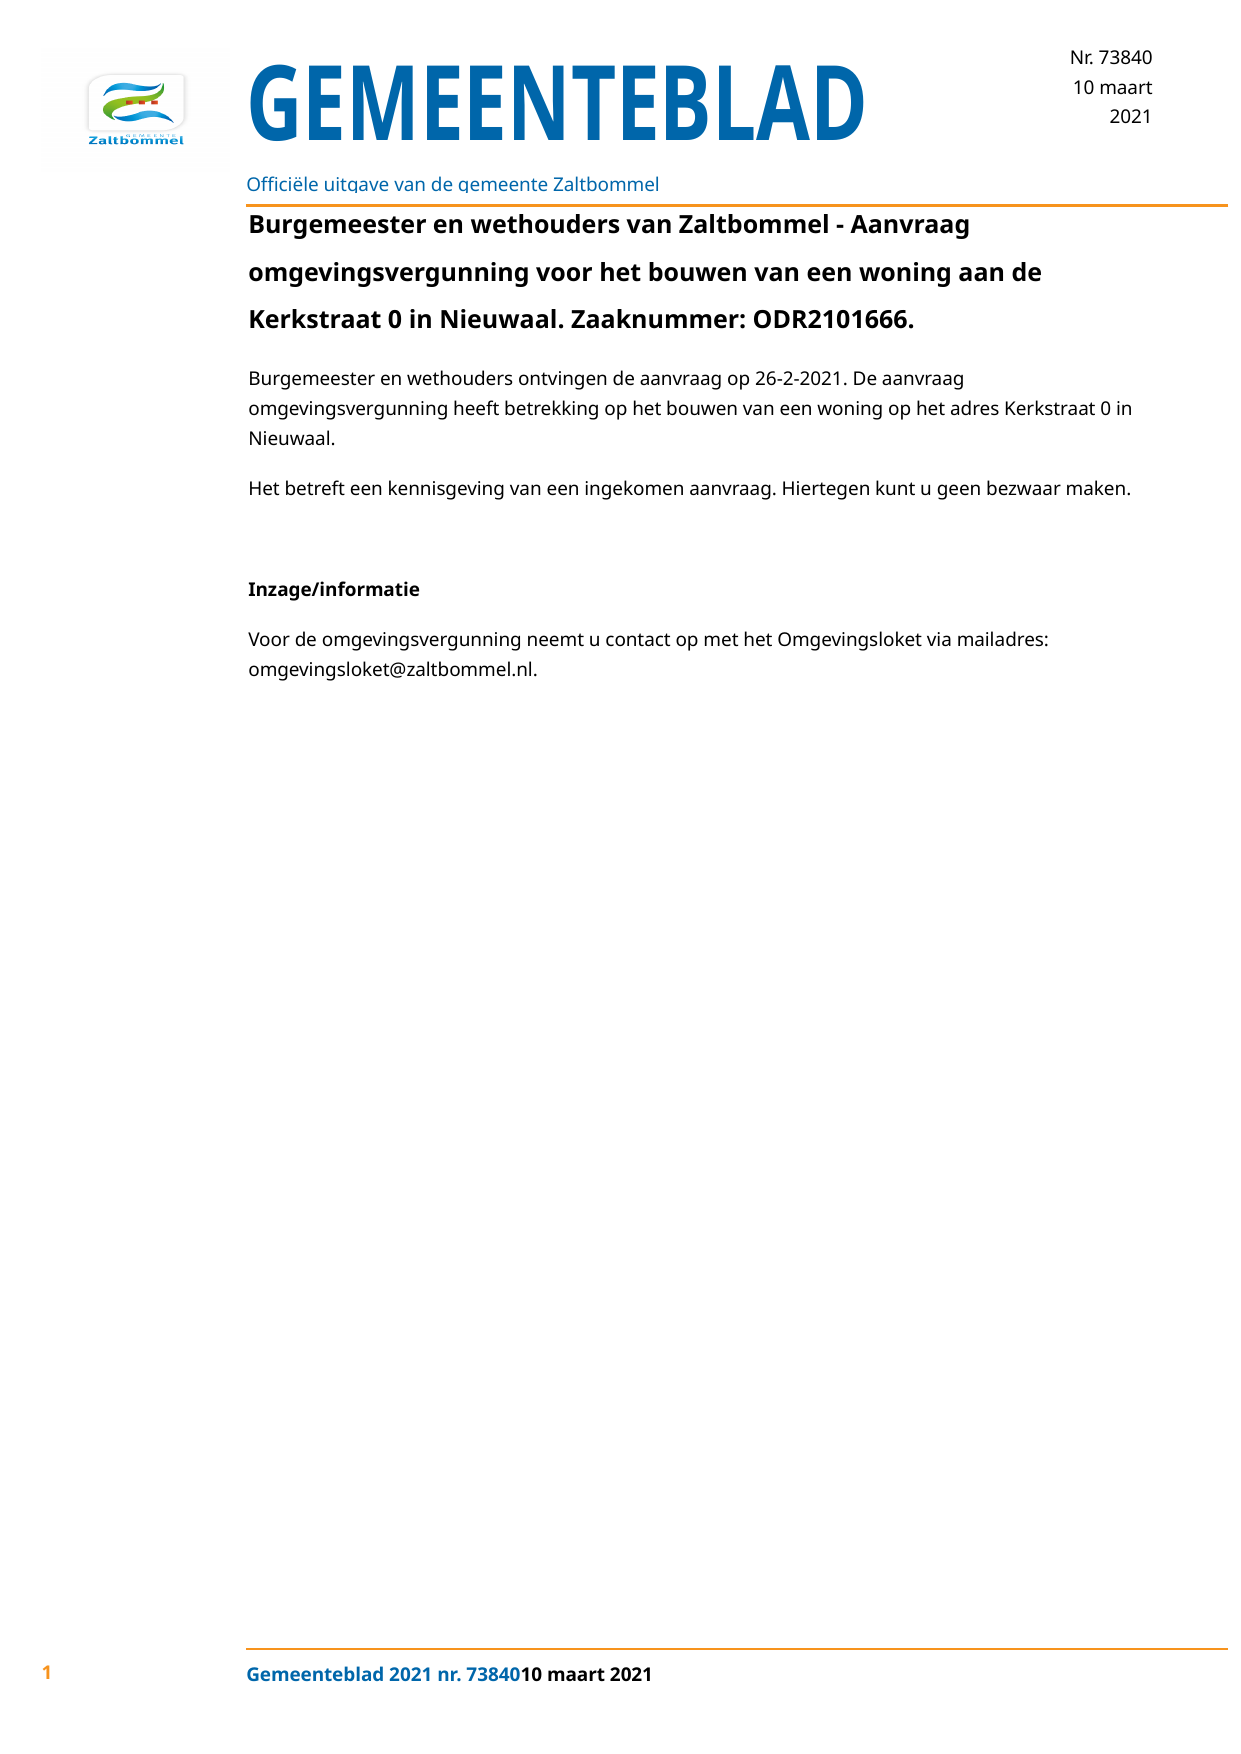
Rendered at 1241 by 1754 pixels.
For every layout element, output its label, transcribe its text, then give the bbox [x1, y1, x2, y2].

text Burgemeester en wethouders ontvingen de aanvraag op 26-2-2021. De aanvraag omgevingsvergunning heeft betrekking op het bouwen van een woning op het adres Kerkstraat 0 in Nieuwaal. [248, 366, 1152, 450]
text Inzage/informatie [248, 576, 1152, 602]
text Voor de omgevingsvergunning neemt u contact op met het Omgevingsloket via mailadres: omgevingsloket@zaltbommel.nl. [248, 626, 1152, 682]
picture [41, 47, 231, 172]
text Het betreft een kennisgeving van een ingekomen aanvraag. Hiertegen kunt u geen bezwaar maken. [248, 475, 1152, 501]
text Burgemeester en wethouders van Zaltbommel - Aanvraag omgevingsvergunning voor het bouwen van een woning aan de Kerkstraat 0 in Nieuwaal. Zaaknummer: ODR2101666. [248, 207, 1152, 336]
